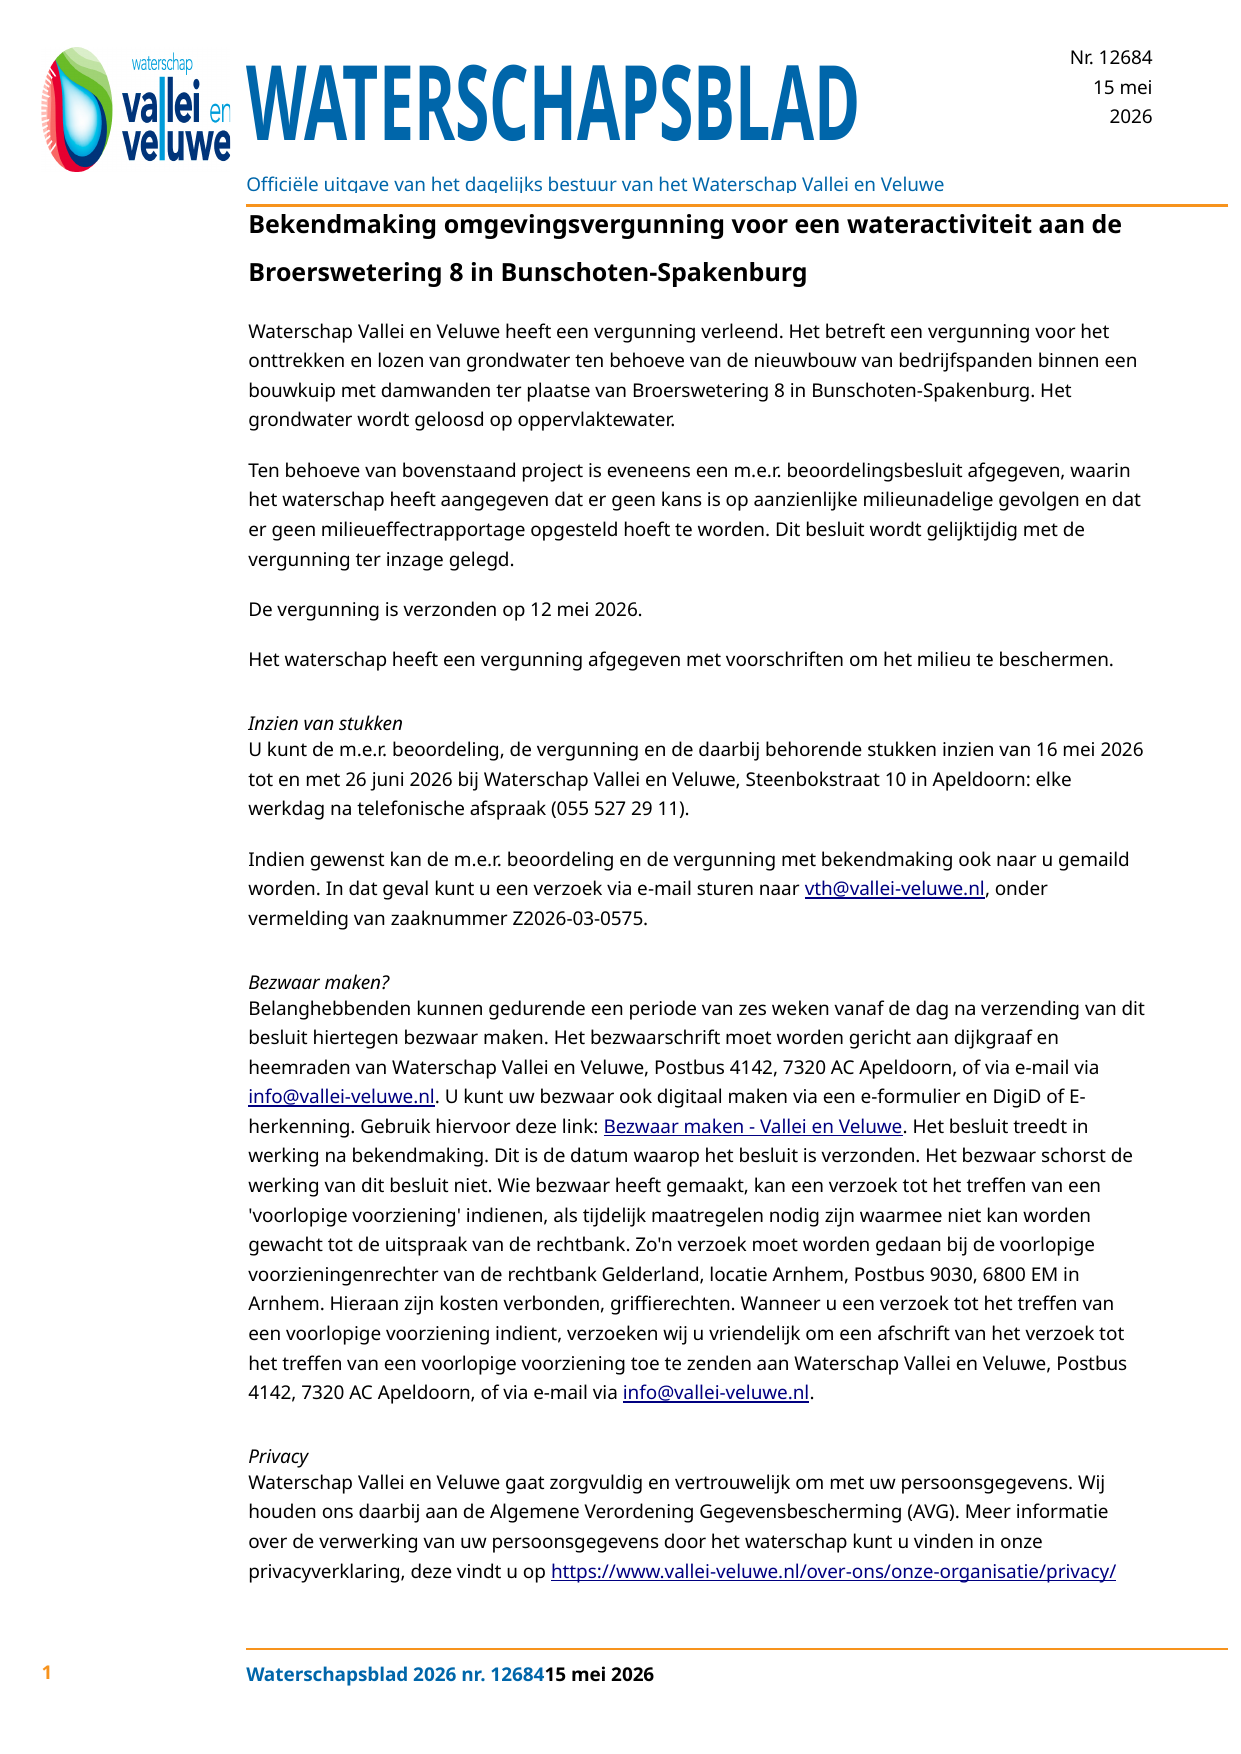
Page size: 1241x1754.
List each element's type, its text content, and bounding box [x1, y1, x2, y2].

text De vergunning is verzonden op 12 mei 2026. [248, 596, 1152, 622]
text Inzien van stukken [248, 711, 1152, 736]
text Het waterschap heeft een vergunning afgegeven met voorschriften om het milieu te beschermen. [248, 647, 1152, 672]
text Bezwaar maken? [248, 969, 1152, 995]
text Indien gewenst kan de m.e.r. beoordeling en de vergunning met bekendmaking ook naar u gemaild worden. In dat geval kunt u een verzoek via e-mail sturen naar vth@vallei-veluwe.nl, onder vermelding van zaaknummer Z2026-03-0575. [248, 846, 1152, 931]
picture [41, 47, 231, 172]
text Waterschap Vallei en Veluwe heeft een vergunning verleend. Het betreft een vergunning voor het onttrekken en lozen van grondwater ten behoeve van de nieuwbouw van bedrijfspanden binnen een bouwkuip met damwanden ter plaatse van Broerswetering 8 in Bunschoten-Spakenburg. Het grondwater wordt geloosd op oppervlaktewater. [248, 318, 1152, 432]
text U kunt de m.e.r. beoordeling, de vergunning en de daarbij behorende stukken inzien van 16 mei 2026 tot en met 26 juni 2026 bij Waterschap Vallei en Veluwe, Steenbokstraat 10 in Apeldoorn: elke werkdag na telefonische afspraak (055 527 29 11). [248, 736, 1152, 821]
text Waterschap Vallei en Veluwe gaat zorgvuldig en vertrouwelijk om met uw persoonsgegevens. Wij houden ons daarbij aan de Algemene Verordening Gegevensbescherming (AVG). Meer informatie over de verwerking van uw persoonsgegevens door het waterschap kunt u vinden in onze privacyverklaring, deze vindt u op https://www.vallei-veluwe.nl/over-ons/onze-organisatie/privacy/ [248, 1469, 1152, 1583]
text Ten behoeve van bovenstaand project is eveneens een m.e.r. beoordelingsbesluit afgegeven, waarin het waterschap heeft aangegeven dat er geen kans is op aanzienlijke milieunadelige gevolgen en dat er geen milieueffectrapportage opgesteld hoeft te worden. Dit besluit wordt gelijktijdig met de vergunning ter inzage gelegd. [248, 457, 1152, 572]
text Privacy [248, 1443, 1152, 1469]
text Belanghebbenden kunnen gedurende een periode van zes weken vanaf de dag na verzending van dit besluit hiertegen bezwaar maken. Het bezwaarschrift moet worden gericht aan dijkgraaf en heemraden van Waterschap Vallei en Veluwe, Postbus 4142, 7320 AC Apeldoorn, of via e-mail via info@vallei-veluwe.nl. U kunt uw bezwaar ook digitaal maken via een e-formulier en DigiD of E-herkenning. Gebruik hiervoor deze link: Bezwaar maken - Vallei en Veluwe. Het besluit treedt in werking na bekendmaking. Dit is de datum waarop het besluit is verzonden. Het bezwaar schorst de werking van dit besluit niet. Wie bezwaar heeft gemaakt, kan een verzoek tot het treffen van een 'voorlopige voorziening' indienen, als tijdelijk maatregelen nodig zijn waarmee niet kan worden gewacht tot de uitspraak van de rechtbank. Zo'n verzoek moet worden gedaan bij de voorlopige voorzieningenrechter van de rechtbank Gelderland, locatie Arnhem, Postbus 9030, 6800 EM in Arnhem. Hieraan zijn kosten verbonden, griffierechten. Wanneer u een verzoek tot het treffen van een voorlopige voorziening indient, verzoeken wij u vriendelijk om een afschrift van het verzoek tot het treffen van een voorlopige voorziening toe te zenden aan Waterschap Vallei en Veluwe, Postbus 4142, 7320 AC Apeldoorn, of via e-mail via info@vallei-veluwe.nl. [248, 995, 1152, 1405]
text Bekendmaking omgevingsvergunning voor een wateractiviteit aan de Broerswetering 8 in Bunschoten-Spakenburg [248, 207, 1152, 288]
